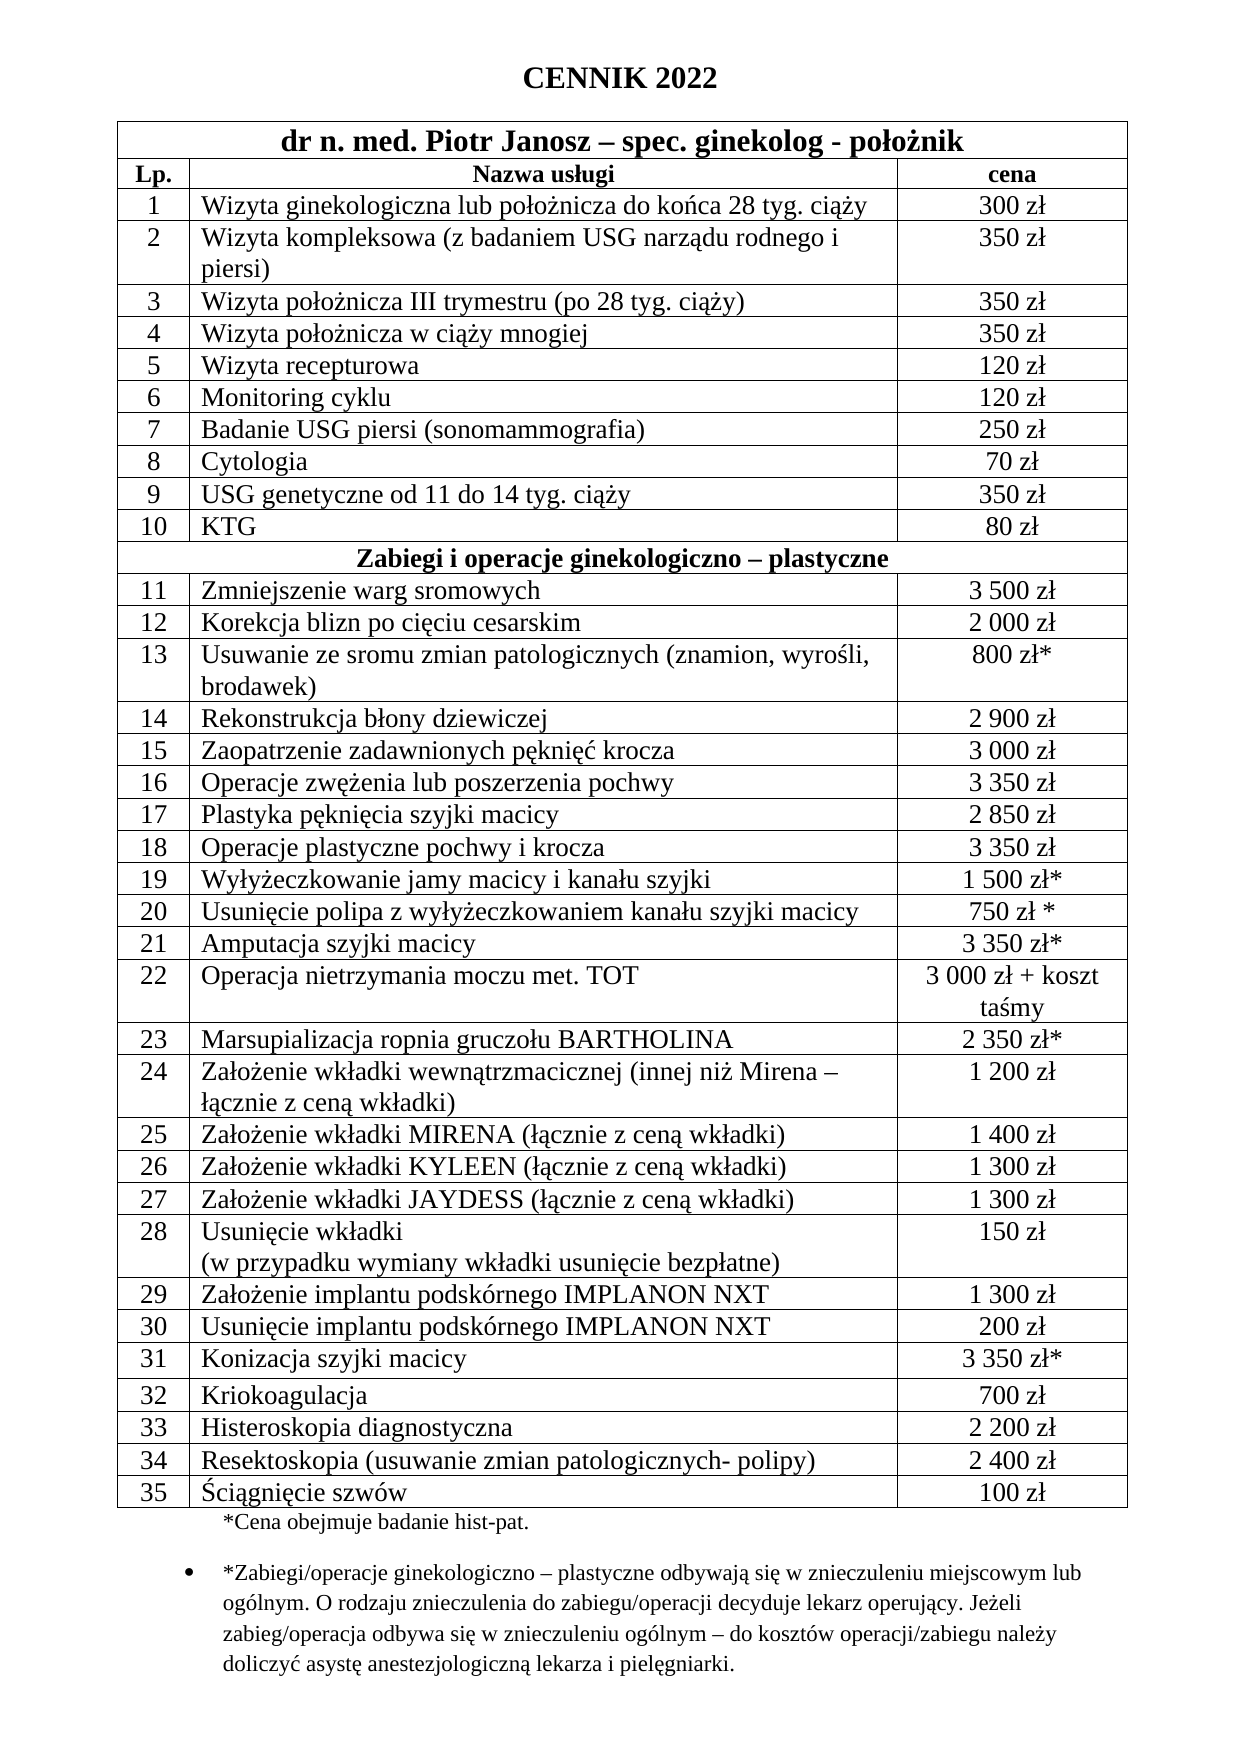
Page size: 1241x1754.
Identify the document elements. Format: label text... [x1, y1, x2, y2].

table_cell 20 [118, 895, 189, 926]
table_cell 200 zł [898, 1310, 1127, 1342]
table_cell 1 300 zł [898, 1151, 1127, 1182]
table_cell 300 zł [898, 189, 1127, 220]
table_cell 2 850 zł [898, 799, 1127, 830]
table_cell Wizyta położnicza w ciąży mnogiej [190, 317, 897, 348]
table_cell Usunięcie wkładki (w przypadku wymiany wkładki usunięcie bezpłatne) [190, 1215, 897, 1277]
table_cell 30 [118, 1310, 189, 1342]
table_cell 18 [118, 831, 189, 862]
table_cell 26 [118, 1151, 189, 1182]
table_cell Amputacja szyjki macicy [190, 927, 897, 958]
table_cell 350 zł [898, 317, 1127, 348]
table_cell Lp. [118, 159, 189, 188]
table_cell Resektoskopia (usuwanie zmian patologicznych- polipy) [190, 1444, 897, 1475]
table_cell USG genetyczne od 11 do 14 tyg. ciąży [190, 478, 897, 509]
table_cell Usunięcie polipa z wyłyżeczkowaniem kanału szyjki macicy [190, 895, 897, 926]
table_cell Wizyta recepturowa [190, 349, 897, 380]
table_cell 29 [118, 1278, 189, 1309]
table_cell 10 [118, 510, 189, 541]
table_cell Założenie wkładki wewnątrzmacicznej (innej niż Mirena – łącznie z ceną wkładki) [190, 1055, 897, 1117]
table_cell Założenie wkładki MIRENA (łącznie z ceną wkładki) [190, 1118, 897, 1149]
table_cell 33 [118, 1412, 189, 1443]
table_cell 34 [118, 1444, 189, 1475]
table_cell 23 [118, 1023, 189, 1054]
table_cell 1 200 zł [898, 1055, 1127, 1117]
table_cell Ściągnięcie szwów [190, 1476, 897, 1507]
table_cell 2 400 zł [898, 1444, 1127, 1475]
table_cell Założenie wkładki JAYDESS (łącznie z ceną wkładki) [190, 1183, 897, 1214]
table_cell 350 zł [898, 221, 1127, 283]
table_cell Usuwanie ze sromu zmian patologicznych (znamion, wyrośli, brodawek) [190, 639, 897, 701]
table_cell 6 [118, 381, 189, 412]
table_cell 700 zł [898, 1379, 1127, 1411]
table_cell 31 [118, 1343, 189, 1378]
table_cell Badanie USG piersi (sonomammografia) [190, 413, 897, 444]
table_cell 1 [118, 189, 189, 220]
table_cell 3 500 zł [898, 574, 1127, 605]
table_cell 100 zł [898, 1476, 1127, 1507]
table_cell 1 300 zł [898, 1278, 1127, 1309]
table_cell 27 [118, 1183, 189, 1214]
table_cell 3 000 zł [898, 734, 1127, 765]
table_cell Korekcja blizn po cięciu cesarskim [190, 606, 897, 638]
table_cell 12 [118, 606, 189, 638]
list *Cena obejmuje badanie hist-pat. [185, 1508, 1093, 1534]
table_cell 120 zł [898, 349, 1127, 380]
table_cell Założenie implantu podskórnego IMPLANON NXT [190, 1278, 897, 1309]
table_cell 2 200 zł [898, 1412, 1127, 1443]
table_cell Wizyta ginekologiczna lub położnicza do końca 28 tyg. ciąży [190, 189, 897, 220]
table_cell 3 350 zł* [898, 927, 1127, 958]
table_cell 11 [118, 574, 189, 605]
table_cell KTG [190, 510, 897, 541]
table_cell Operacje zwężenia lub poszerzenia pochwy [190, 766, 897, 797]
table_cell 16 [118, 766, 189, 797]
table_cell 80 zł [898, 510, 1127, 541]
table_cell Założenie wkładki KYLEEN (łącznie z ceną wkładki) [190, 1151, 897, 1182]
table_cell Monitoring cyklu [190, 381, 897, 412]
table_cell 2 350 zł* [898, 1023, 1127, 1054]
table_cell Konizacja szyjki macicy [190, 1343, 897, 1378]
table_cell Operacje plastyczne pochwy i krocza [190, 831, 897, 862]
table_cell Wizyta kompleksowa (z badaniem USG narządu rodnego i piersi) [190, 221, 897, 283]
table_cell Zmniejszenie warg sromowych [190, 574, 897, 605]
table_cell Wyłyżeczkowanie jamy macicy i kanału szyjki [190, 863, 897, 894]
table_cell 350 zł [898, 478, 1127, 509]
table_cell Usunięcie implantu podskórnego IMPLANON NXT [190, 1310, 897, 1342]
table_cell 1 300 zł [898, 1183, 1127, 1214]
table_cell Kriokoagulacja [190, 1379, 897, 1411]
table_cell Cytologia [190, 446, 897, 477]
table_cell 250 zł [898, 413, 1127, 444]
table_cell Histeroskopia diagnostyczna [190, 1412, 897, 1443]
table_cell Marsupializacja ropnia gruczołu BARTHOLINA [190, 1023, 897, 1054]
table_cell Zabiegi i operacje ginekologiczno – plastyczne [118, 542, 1127, 573]
table_cell 24 [118, 1055, 189, 1117]
table_cell cena [898, 159, 1127, 188]
table_cell 3 350 zł* [898, 1343, 1127, 1378]
table_cell 25 [118, 1118, 189, 1149]
table_cell 350 zł [898, 285, 1127, 316]
table_cell Nazwa usługi [190, 159, 897, 188]
table_cell 150 zł [898, 1215, 1127, 1277]
table_header dr n. med. Piotr Janosz – spec. ginekolog - położnik [118, 122, 1127, 158]
table_cell 2 900 zł [898, 702, 1127, 733]
table_cell 17 [118, 799, 189, 830]
table_cell 19 [118, 863, 189, 894]
table_cell Wizyta położnicza III trymestru (po 28 tyg. ciąży) [190, 285, 897, 316]
table_cell 22 [118, 960, 189, 1022]
table_cell 1 500 zł* [898, 863, 1127, 894]
table_cell 1 400 zł [898, 1118, 1127, 1149]
table_cell 13 [118, 639, 189, 701]
table_cell 2 000 zł [898, 606, 1127, 638]
list *Zabiegi/operacje ginekologiczno – plastyczne odbywają się w znieczuleniu miejscowym lub ogólnym. O rodzaju znieczulenia do zabiegu/operacji decyduje lekarz operujący. Jeżeli zabieg/operacja odbywa się w znieczuleniu ogólnym – do kosztów operacji/zabiegu należy doliczyć asystę anestezjologiczną lekarza i pielęgniarki. [185, 1559, 1093, 1676]
table_cell 5 [118, 349, 189, 380]
table_cell 3 350 zł [898, 831, 1127, 862]
table_cell 3 350 zł [898, 766, 1127, 797]
table_cell 21 [118, 927, 189, 958]
table_cell 32 [118, 1379, 189, 1411]
table_cell 4 [118, 317, 189, 348]
table_cell 750 zł * [898, 895, 1127, 926]
table_cell 28 [118, 1215, 189, 1277]
table_cell 3 000 zł + koszt taśmy [898, 960, 1127, 1022]
table_cell Plastyka pęknięcia szyjki macicy [190, 799, 897, 830]
table_cell 35 [118, 1476, 189, 1507]
table_cell 7 [118, 413, 189, 444]
text CENNIK 2022 [148, 59, 1093, 95]
table_cell Operacja nietrzymania moczu met. TOT [190, 960, 897, 1022]
table_cell Rekonstrukcja błony dziewiczej [190, 702, 897, 733]
table_cell 9 [118, 478, 189, 509]
table_cell 3 [118, 285, 189, 316]
table_cell 15 [118, 734, 189, 765]
table_cell 14 [118, 702, 189, 733]
table_cell 8 [118, 446, 189, 477]
table_cell Zaopatrzenie zadawnionych pęknięć krocza [190, 734, 897, 765]
table_cell 70 zł [898, 446, 1127, 477]
table_cell 2 [118, 221, 189, 283]
table_cell 120 zł [898, 381, 1127, 412]
table_cell 800 zł* [898, 639, 1127, 701]
